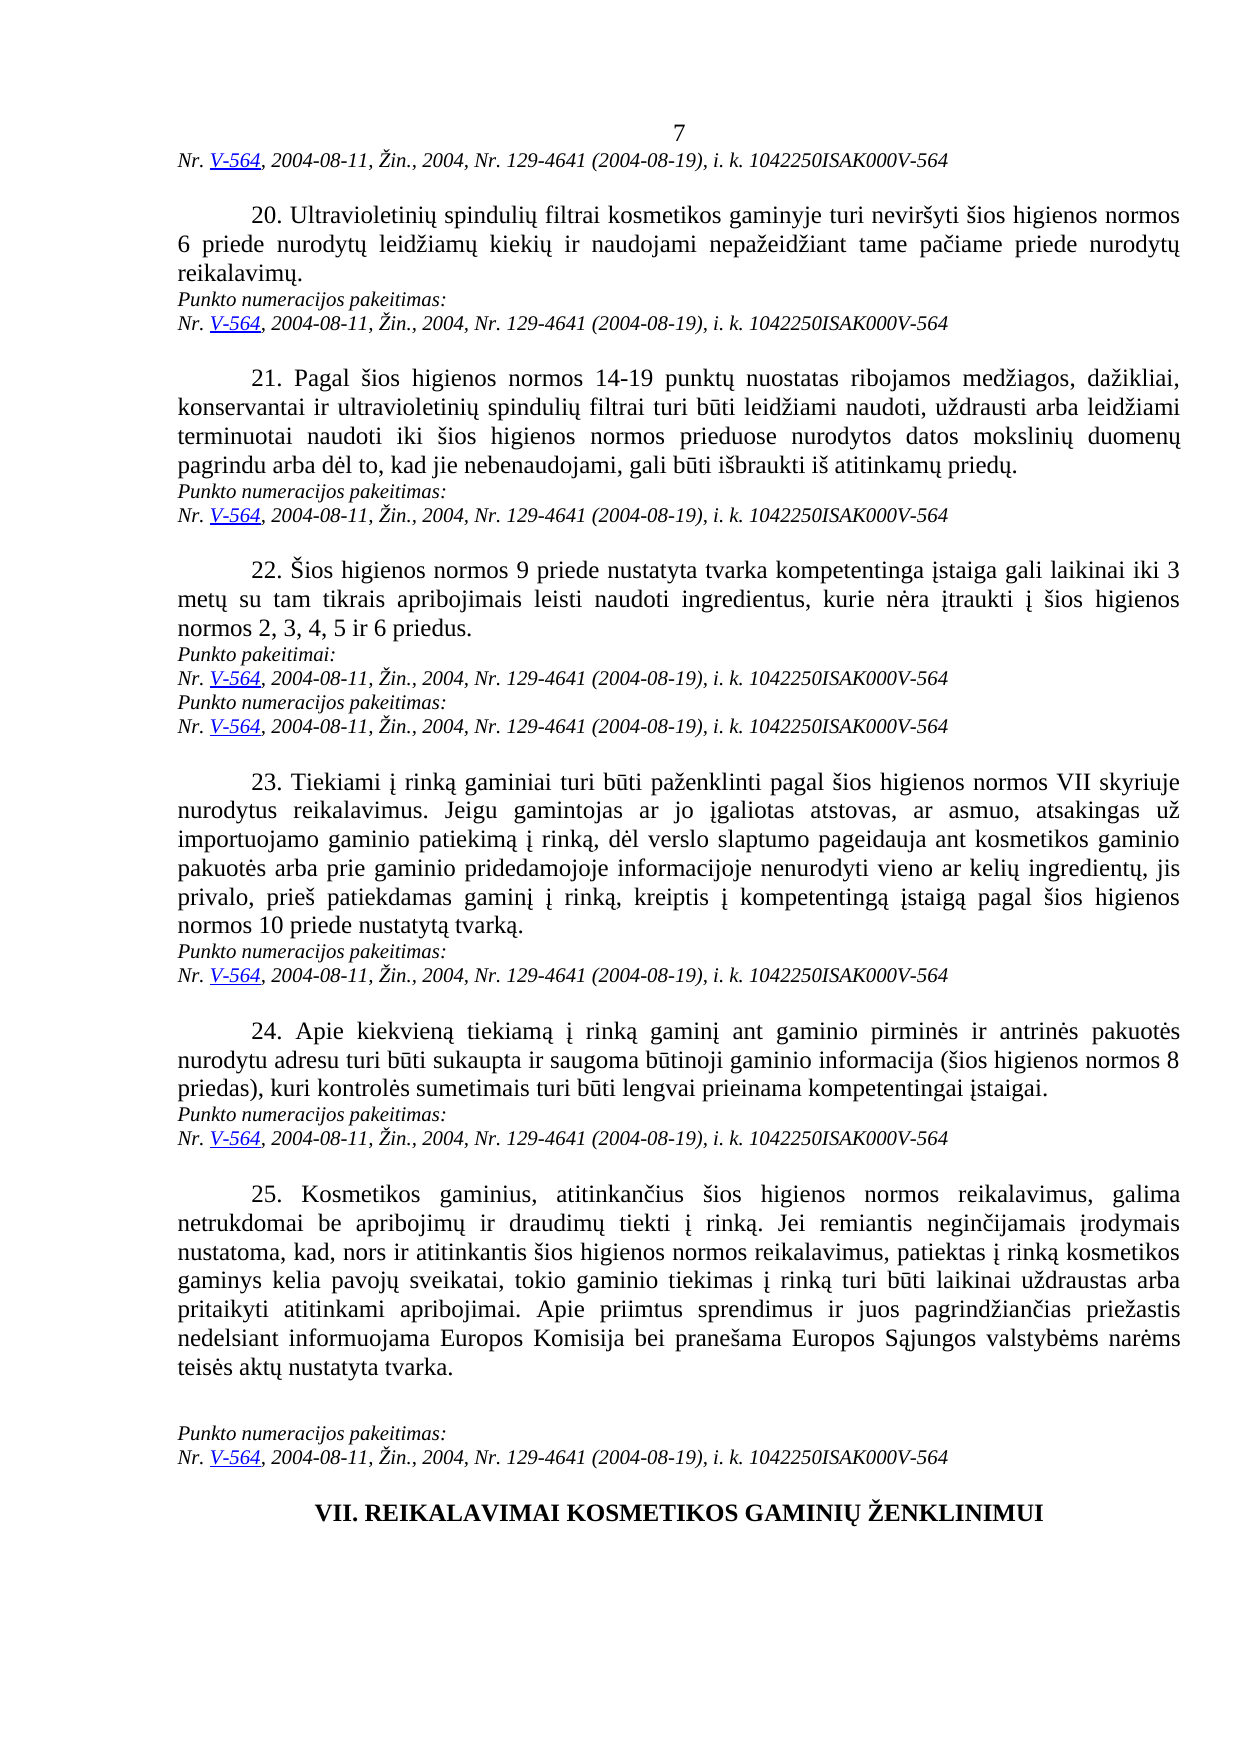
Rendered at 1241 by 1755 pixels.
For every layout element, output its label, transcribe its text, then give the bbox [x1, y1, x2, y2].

text Punkto pakeitimai: [177, 642, 1181, 666]
text Nr. V-564, 2004-08-11, Žin., 2004, Nr. 129-4641 (2004-08-19), i. k. 1042250ISAK000V-564 [177, 714, 1181, 738]
text 20. Ultravioletinių spindulių filtrai kosmetikos gaminyje turi neviršyti šios higienos normos 6 priede nurodytų leidžiamų kiekių ir naudojami nepažeidžiant tame pačiame priede nurodytų reikalavimų. [177, 200, 1181, 287]
text VII. REIKALAVIMAI KOSMETIKOS GAMINIŲ ŽENKLINIMUI [177, 1498, 1181, 1527]
text 21. Pagal šios higienos normos 14-19 punktų nuostatas ribojamos medžiagos, dažikliai, konservantai ir ultravioletinių spindulių filtrai turi būti leidžiami naudoti, uždrausti arba leidžiami terminuotai naudoti iki šios higienos normos prieduose nurodytos datos mokslinių duomenų pagrindu arba dėl to, kad jie nebenaudojami, gali būti išbraukti iš atitinkamų priedų. [177, 363, 1181, 478]
text Nr. V-564, 2004-08-11, Žin., 2004, Nr. 129-4641 (2004-08-19), i. k. 1042250ISAK000V-564 [177, 1445, 1181, 1469]
text 22. Šios higienos normos 9 priede nustatyta tvarka kompetentinga įstaiga gali laikinai iki 3 metų su tam tikrais apribojimais leisti naudoti ingredientus, kurie nėra įtraukti į šios higienos normos 2, 3, 4, 5 ir 6 priedus. [177, 555, 1181, 642]
text Punkto numeracijos pakeitimas: [177, 287, 1181, 311]
text Nr. V-564, 2004-08-11, Žin., 2004, Nr. 129-4641 (2004-08-19), i. k. 1042250ISAK000V-564 [177, 503, 1181, 527]
text 24. Apie kiekvieną tiekiamą į rinką gaminį ant gaminio pirminės ir antrinės pakuotės nurodytu adresu turi būti sukaupta ir saugoma būtinoji gaminio informacija (šios higienos normos 8 priedas), kuri kontrolės sumetimais turi būti lengvai prieinama kompetentingai įstaigai. [177, 1016, 1181, 1102]
text Punkto numeracijos pakeitimas: [177, 939, 1181, 963]
text Nr. V-564, 2004-08-11, Žin., 2004, Nr. 129-4641 (2004-08-19), i. k. 1042250ISAK000V-564 [177, 666, 1181, 690]
text 23. Tiekiami į rinką gaminiai turi būti paženklinti pagal šios higienos normos VII skyriuje nurodytus reikalavimus. Jeigu gamintojas ar jo įgaliotas atstovas, ar asmuo, atsakingas už importuojamo gaminio patiekimą į rinką, dėl verslo slaptumo pageidauja ant kosmetikos gaminio pakuotės arba prie gaminio pridedamojoje informacijoje nenurodyti vieno ar kelių ingredientų, jis privalo, prieš patiekdamas gaminį į rinką, kreiptis į kompetentingą įstaigą pagal šios higienos normos 10 priede nustatytą tvarką. [177, 767, 1181, 939]
text Nr. V-564, 2004-08-11, Žin., 2004, Nr. 129-4641 (2004-08-19), i. k. 1042250ISAK000V-564 [177, 148, 1181, 172]
text Punkto numeracijos pakeitimas: [177, 1421, 1181, 1445]
text Nr. V-564, 2004-08-11, Žin., 2004, Nr. 129-4641 (2004-08-19), i. k. 1042250ISAK000V-564 [177, 311, 1181, 335]
text Punkto numeracijos pakeitimas: [177, 1102, 1181, 1126]
text 25. Kosmetikos gaminius, atitinkančius šios higienos normos reikalavimus, galima netrukdomai be apribojimų ir draudimų tiekti į rinką. Jei remiantis neginčijamais įrodymais nustatoma, kad, nors ir atitinkantis šios higienos normos reikalavimus, patiektas į rinką kosmetikos gaminys kelia pavojų sveikatai, tokio gaminio tiekimas į rinką turi būti laikinai uždraustas arba pritaikyti atitinkami apribojimai. Apie priimtus sprendimus ir juos pagrindžiančias priežastis nedelsiant informuojama Europos Komisija bei pranešama Europos Sąjungos valstybėms narėms teisės aktų nustatyta tvarka. [177, 1179, 1181, 1380]
text Punkto numeracijos pakeitimas: [177, 478, 1181, 503]
text Nr. V-564, 2004-08-11, Žin., 2004, Nr. 129-4641 (2004-08-19), i. k. 1042250ISAK000V-564 [177, 1126, 1181, 1150]
text Nr. V-564, 2004-08-11, Žin., 2004, Nr. 129-4641 (2004-08-19), i. k. 1042250ISAK000V-564 [177, 963, 1181, 987]
text Punkto numeracijos pakeitimas: [177, 690, 1181, 714]
